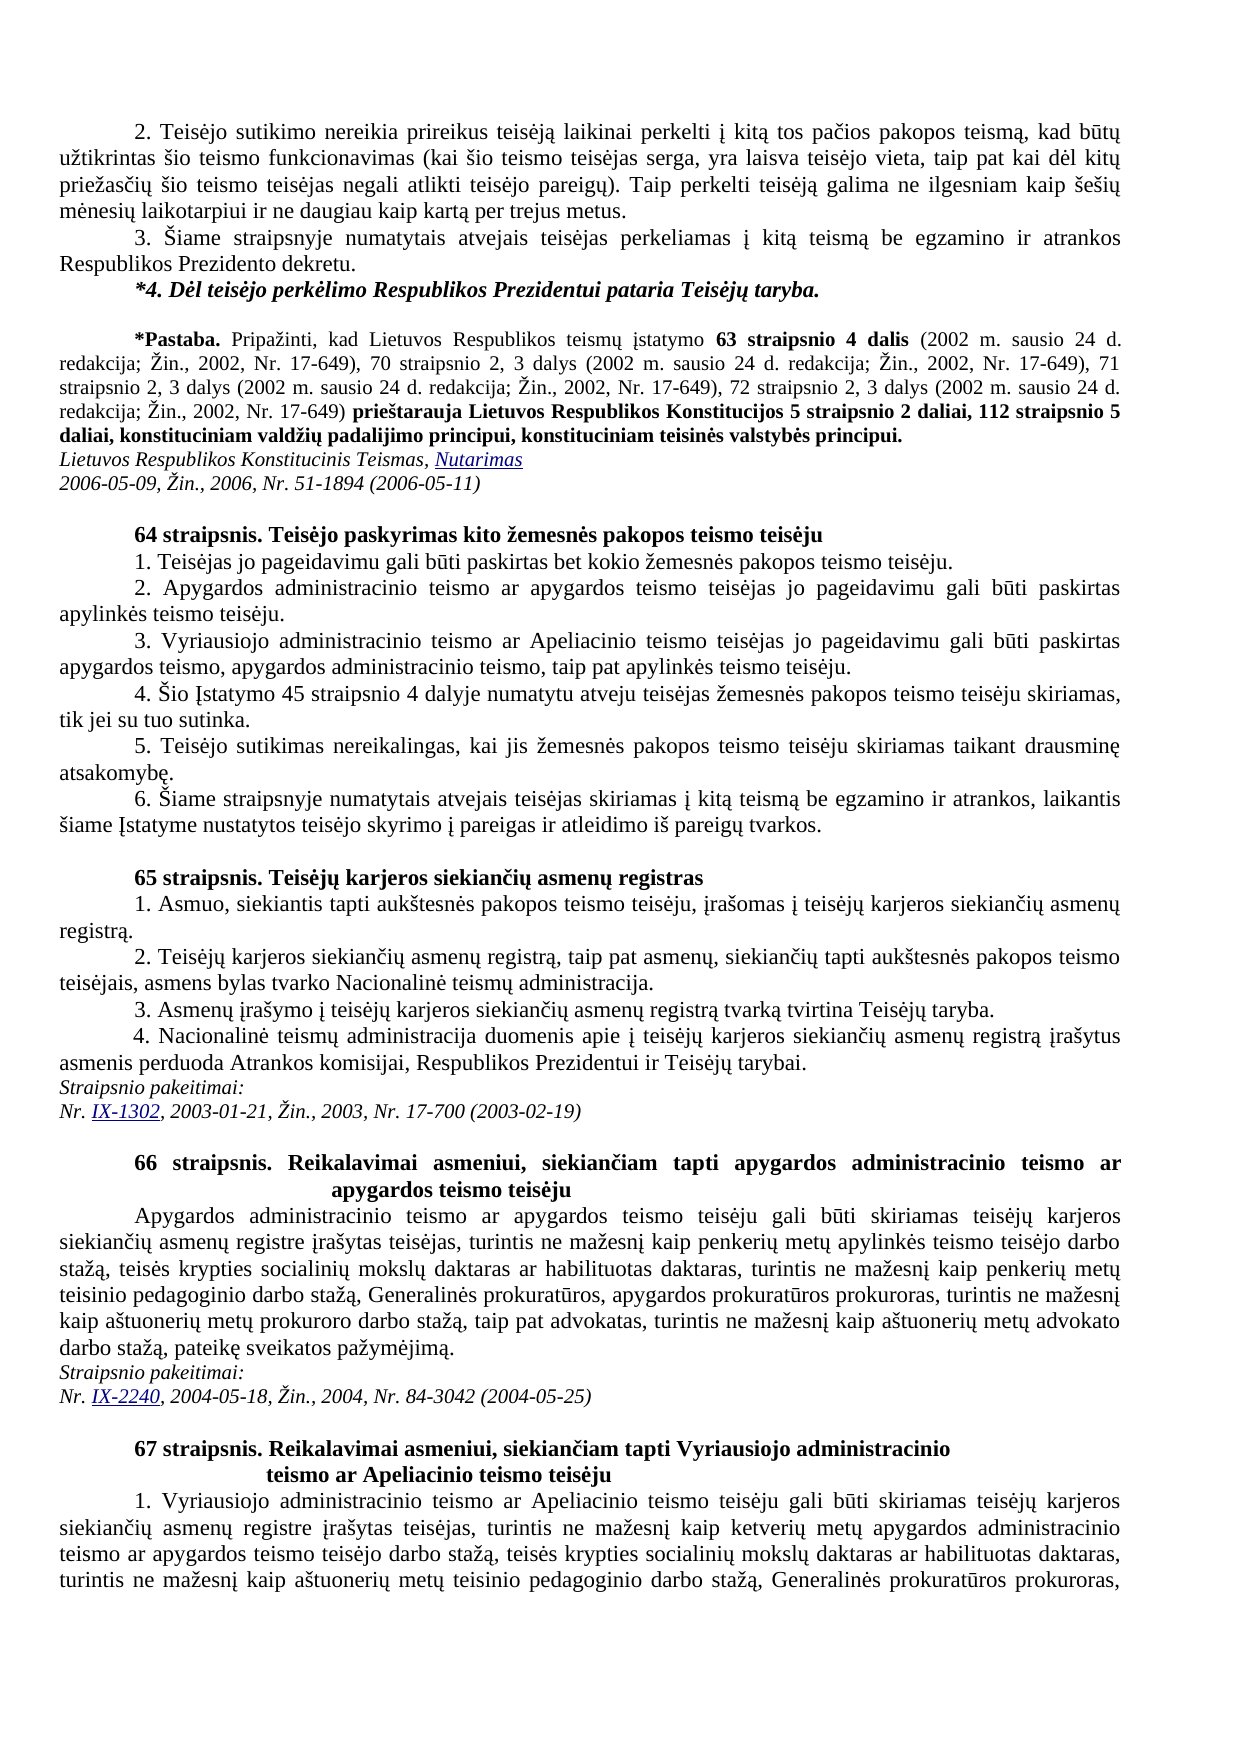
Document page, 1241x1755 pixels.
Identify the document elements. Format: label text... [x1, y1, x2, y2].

text 67 straipsnis. Reikalavimai asmeniui, siekiančiam tapti Vyriausiojo administracinio [134, 1435, 1122, 1461]
text teismo ar Apeliacinio teismo teisėju [266, 1461, 1122, 1487]
text 3. Vyriausiojo administracinio teismo ar Apeliacinio teismo teisėjas jo pageidavimu gali būti paskirtas apygardos teismo, apygardos administracinio teismo, taip pat apylinkės teismo teisėju. [59, 627, 1122, 679]
text Straipsnio pakeitimai: [59, 1360, 1122, 1384]
text 2006-05-09, Žin., 2006, Nr. 51-1894 (2006-05-11) [59, 471, 1122, 495]
text 1. Asmuo, siekiantis tapti aukštesnės pakopos teismo teisėju, įrašomas į teisėjų karjeros siekiančių asmenų registrą. [59, 890, 1122, 943]
text Apygardos administracinio teismo ar apygardos teismo teisėju gali būti skiriamas teisėjų karjeros siekiančių asmenų registre įrašytas teisėjas, turintis ne mažesnį kaip penkerių metų apylinkės teismo teisėjo darbo stažą, teisės krypties socialinių mokslų daktaras ar habilituotas daktaras, turintis ne mažesnį kaip penkerių metų teisinio pedagoginio darbo stažą, Generalinės prokuratūros, apygardos prokuratūros prokuroras, turintis ne mažesnį kaip aštuonerių metų prokuroro darbo stažą, taip pat advokatas, turintis ne mažesnį kaip aštuonerių metų advokato darbo stažą, pateikę sveikatos pažymėjimą. [59, 1202, 1122, 1360]
text *4. Dėl teisėjo perkėlimo Respublikos Prezidentui pataria Teisėjų taryba. [59, 276, 1122, 303]
text 65 straipsnis. Teisėjų karjeros siekiančių asmenų registras [59, 864, 1122, 890]
text 6. Šiame straipsnyje numatytais atvejais teisėjas skiriamas į kitą teismą be egzamino ir atrankos, laikantis šiame Įstatyme nustatytos teisėjo skyrimo į pareigas ir atleidimo iš pareigų tvarkos. [59, 785, 1122, 838]
text 1. Vyriausiojo administracinio teismo ar Apeliacinio teismo teisėju gali būti skiriamas teisėjų karjeros siekiančių asmenų registre įrašytas teisėjas, turintis ne mažesnį kaip ketverių metų apygardos administracinio teismo ar apygardos teismo teisėjo darbo stažą, teisės krypties socialinių mokslų daktaras ar habilituotas daktaras, turintis ne mažesnį kaip aštuonerių metų teisinio pedagoginio darbo stažą, Generalinės prokuratūros prokuroras, [59, 1487, 1122, 1593]
text 4. Šio Įstatymo 45 straipsnio 4 dalyje numatytu atveju teisėjas žemesnės pakopos teismo teisėju skiriamas, tik jei su tuo sutinka. [59, 679, 1122, 732]
text 2. Apygardos administracinio teismo ar apygardos teismo teisėjas jo pageidavimu gali būti paskirtas apylinkės teismo teisėju. [59, 574, 1122, 627]
text 2. Teisėjo sutikimo nereikia prireikus teisėją laikinai perkelti į kitą tos pačios pakopos teismą, kad būtų užtikrintas šio teismo funkcionavimas (kai šio teismo teisėjas serga, yra laisva teisėjo vieta, taip pat kai dėl kitų priežasčių šio teismo teisėjas negali atlikti teisėjo pareigų). Taip perkelti teisėją galima ne ilgesniam kaip šešių mėnesių laikotarpiui ir ne daugiau kaip kartą per trejus metus. [59, 118, 1122, 223]
text 2. Teisėjų karjeros siekiančių asmenų registrą, taip pat asmenų, siekiančių tapti aukštesnės pakopos teismo teisėjais, asmens bylas tvarko Nacionalinė teismų administracija. [59, 943, 1122, 996]
text 3. Šiame straipsnyje numatytais atvejais teisėjas perkeliamas į kitą teismą be egzamino ir atrankos Respublikos Prezidento dekretu. [59, 223, 1122, 276]
text 64 straipsnis. Teisėjo paskyrimas kito žemesnės pakopos teismo teisėju [59, 521, 1122, 548]
text *Pastaba. Pripažinti, kad Lietuvos Respublikos teismų įstatymo 63 straipsnio 4 dalis (2002 m. sausio 24 d. redakcija; Žin., 2002, Nr. 17-649), 70 straipsnio 2, 3 dalys (2002 m. sausio 24 d. redakcija; Žin., 2002, Nr. 17-649), 71 straipsnio 2, 3 dalys (2002 m. sausio 24 d. redakcija; Žin., 2002, Nr. 17-649), 72 straipsnio 2, 3 dalys (2002 m. sausio 24 d. redakcija; Žin., 2002, Nr. 17-649) prieštarauja Lietuvos Respublikos Konstitucijos 5 straipsnio 2 daliai, 112 straipsnio 5 daliai, konstituciniam valdžių padalijimo principui, konstituciniam teisinės valstybės principui. [59, 327, 1122, 447]
text 66 straipsnis. Reikalavimai asmeniui, siekiančiam tapti apygardos administracinio teismo ar apygardos teismo teisėju [134, 1149, 1122, 1202]
text 3. Asmenų įrašymo į teisėjų karjeros siekiančių asmenų registrą tvarką tvirtina Teisėjų taryba. [59, 996, 1122, 1022]
text Nr. IX-1302, 2003-01-21, Žin., 2003, Nr. 17-700 (2003-02-19) [59, 1099, 1122, 1123]
text 4. Nacionalinė teismų administracija duomenis apie į teisėjų karjeros siekiančių asmenų registrą įrašytus asmenis perduoda Atrankos komisijai, Respublikos Prezidentui ir Teisėjų tarybai. [59, 1022, 1122, 1075]
text Nr. IX-2240, 2004-05-18, Žin., 2004, Nr. 84-3042 (2004-05-25) [59, 1384, 1122, 1408]
text 5. Teisėjo sutikimas nereikalingas, kai jis žemesnės pakopos teismo teisėju skiriamas taikant drausminę atsakomybę. [59, 732, 1122, 785]
text Straipsnio pakeitimai: [59, 1075, 1122, 1099]
text 1. Teisėjas jo pageidavimu gali būti paskirtas bet kokio žemesnės pakopos teismo teisėju. [59, 548, 1122, 574]
text Lietuvos Respublikos Konstitucinis Teismas, Nutarimas [59, 447, 1122, 471]
